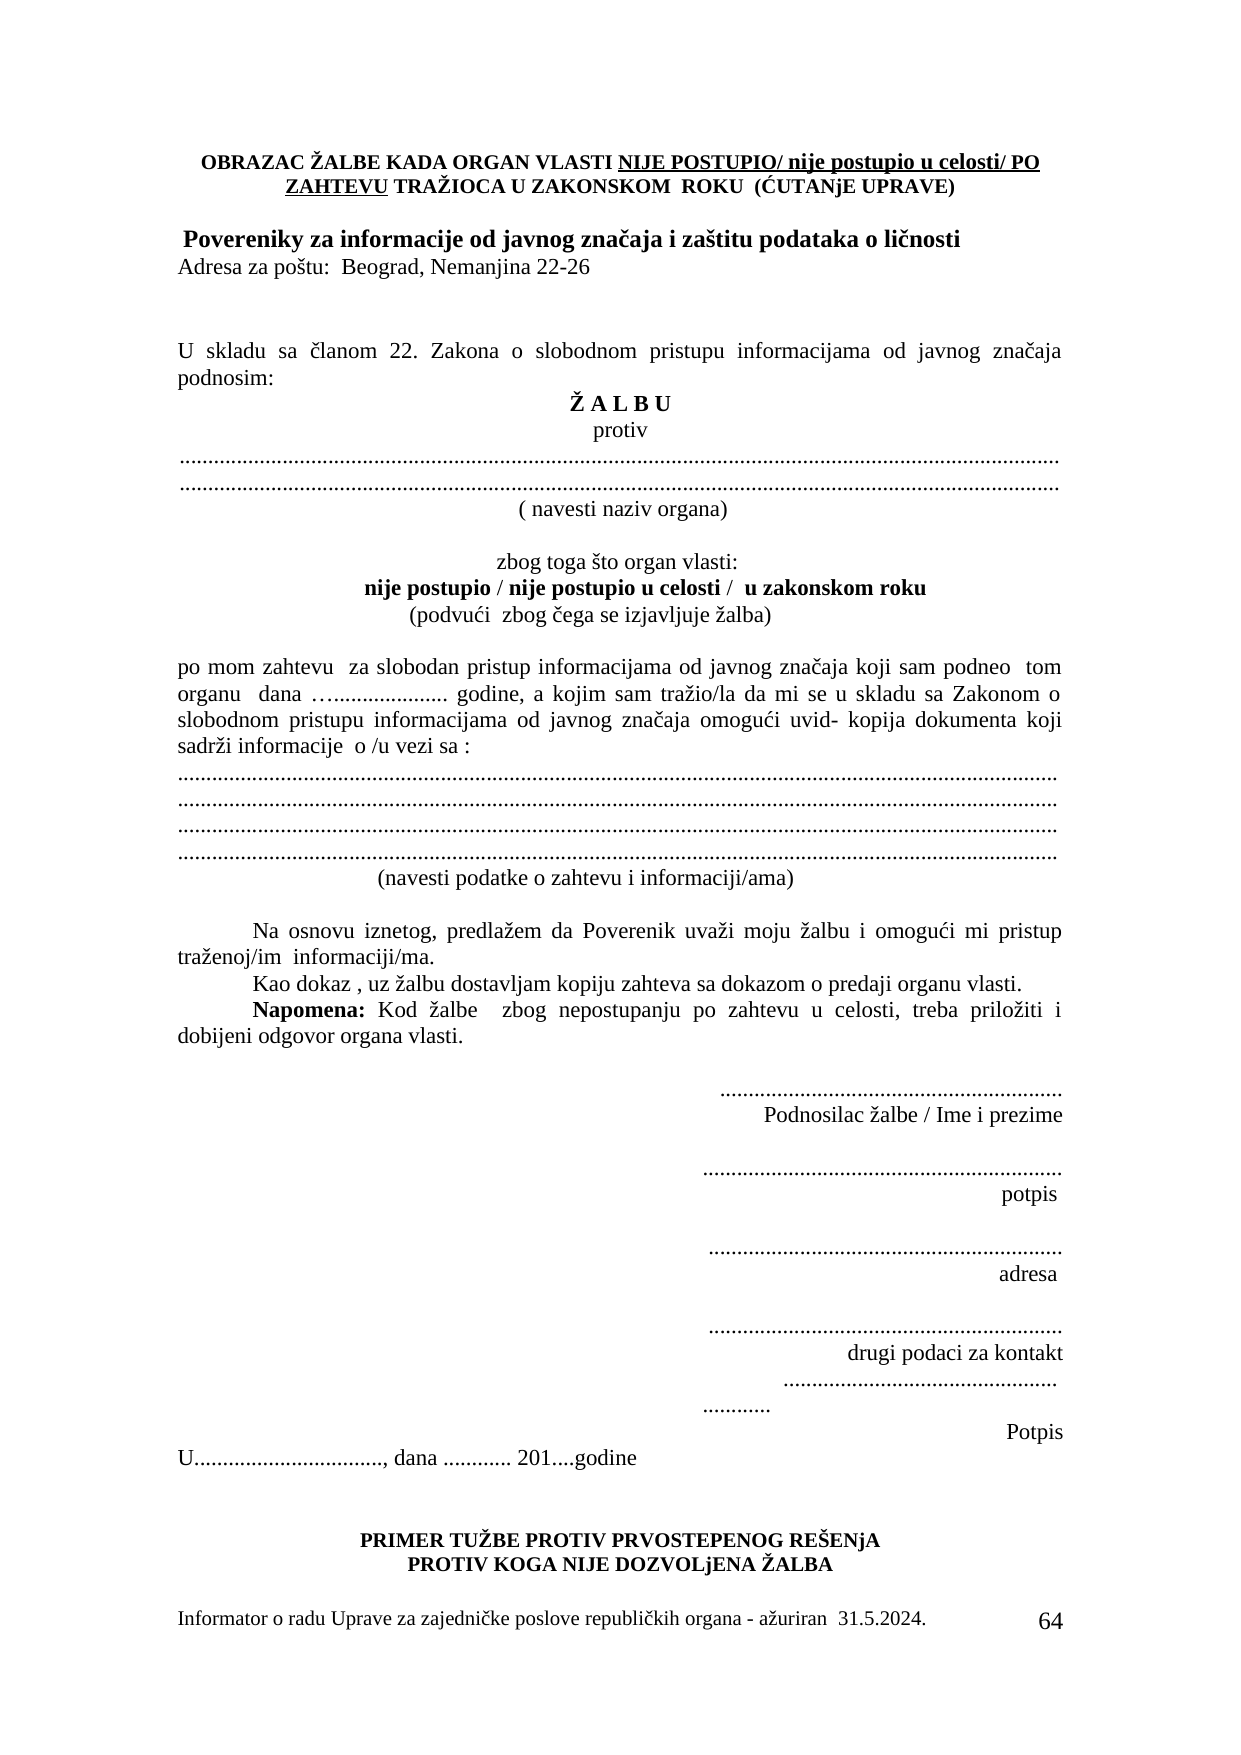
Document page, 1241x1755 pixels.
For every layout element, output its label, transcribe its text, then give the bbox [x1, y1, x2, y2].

text .......................................................................................................................................................... [177, 838, 1063, 864]
text zbog toga što organ vlasti: [177, 548, 1063, 574]
text nije postupio / nije postupio u celosti / u zakonskom roku [227, 574, 1063, 601]
text ............................................................ [702, 1075, 1063, 1101]
text Potpis [702, 1418, 1063, 1444]
text .......................................................................................................................................................... [177, 443, 1063, 469]
text Povereniky za informacije od javnog značaja i zaštitu podataka o ličnosti [177, 224, 1063, 253]
text .......................................................................................................................................................... [177, 759, 1063, 785]
text (navesti podatke o zahtevu i informaciji/ama) [177, 864, 1063, 891]
text ............................................................... potpis [702, 1154, 1063, 1207]
text Adresa za poštu: Beograd, Nemanjina 22-26 [177, 253, 1063, 279]
text .......................................................................................................................................................... [177, 812, 1063, 838]
text OBRAZAC ŽALBE KADA ORGAN VLASTI NIJE POSTUPIO/ nije postupio u celosti/ PO ZAHTEVU TRAŽIOCA U ZAKONSKOM ROKU (ĆUTANјE UPRAVE) [177, 148, 1063, 198]
text .............................................................. drugi podaci za kontakt [302, 1312, 1063, 1365]
text (podvući zbog čega se izjavlјuje žalba) [215, 601, 1063, 627]
text .......................................................................................................................................................... [177, 469, 1063, 495]
text U skladu sa članom 22. Zakona o slobodnom pristupu informacijama od javnog značaja podnosim: [177, 337, 1063, 390]
text Na osnovu iznetog, predlažem da Poverenik uvaži moju žalbu i omogući mi pristup traženoj/im informaciji/ma. [177, 917, 1063, 970]
text ( navesti naziv organa) [177, 495, 1063, 522]
text U................................., dana ............ 201....godine [177, 1444, 1063, 1470]
text Ž A L B U [177, 390, 1063, 416]
text Kao dokaz , uz žalbu dostavlјam kopiju zahteva sa dokazom o predaji organu vlasti. [177, 970, 1063, 996]
text PRIMER TUŽBE PROTIV PRVOSTEPENOG REŠENјA [177, 1528, 1063, 1552]
text .............................................................. adresa [302, 1233, 1063, 1286]
text protiv [177, 416, 1063, 443]
text ............................................................ [177, 1365, 1063, 1418]
text po mom zahtevu za slobodan pristup informacijama od javnog značaja koji sam podneo tom organu dana ….................... godine, a kojim sam tražio/la da mi se u skladu sa Zakonom o slobodnom pristupu informacijama od javnog značaja omogući uvid- kopija dokumenta koji sadrži informacije o /u vezi sa : [177, 653, 1063, 759]
text Napomena: Kod žalbe zbog nepostupanju po zahtevu u celosti, treba priložiti i dobijeni odgovor organa vlasti. [177, 996, 1063, 1049]
text .......................................................................................................................................................... [177, 785, 1063, 812]
text Podnosilac žalbe / Ime i prezime [702, 1101, 1063, 1128]
text PROTIV KOGA NIJE DOZVOLjENA ŽALBA [177, 1552, 1063, 1576]
